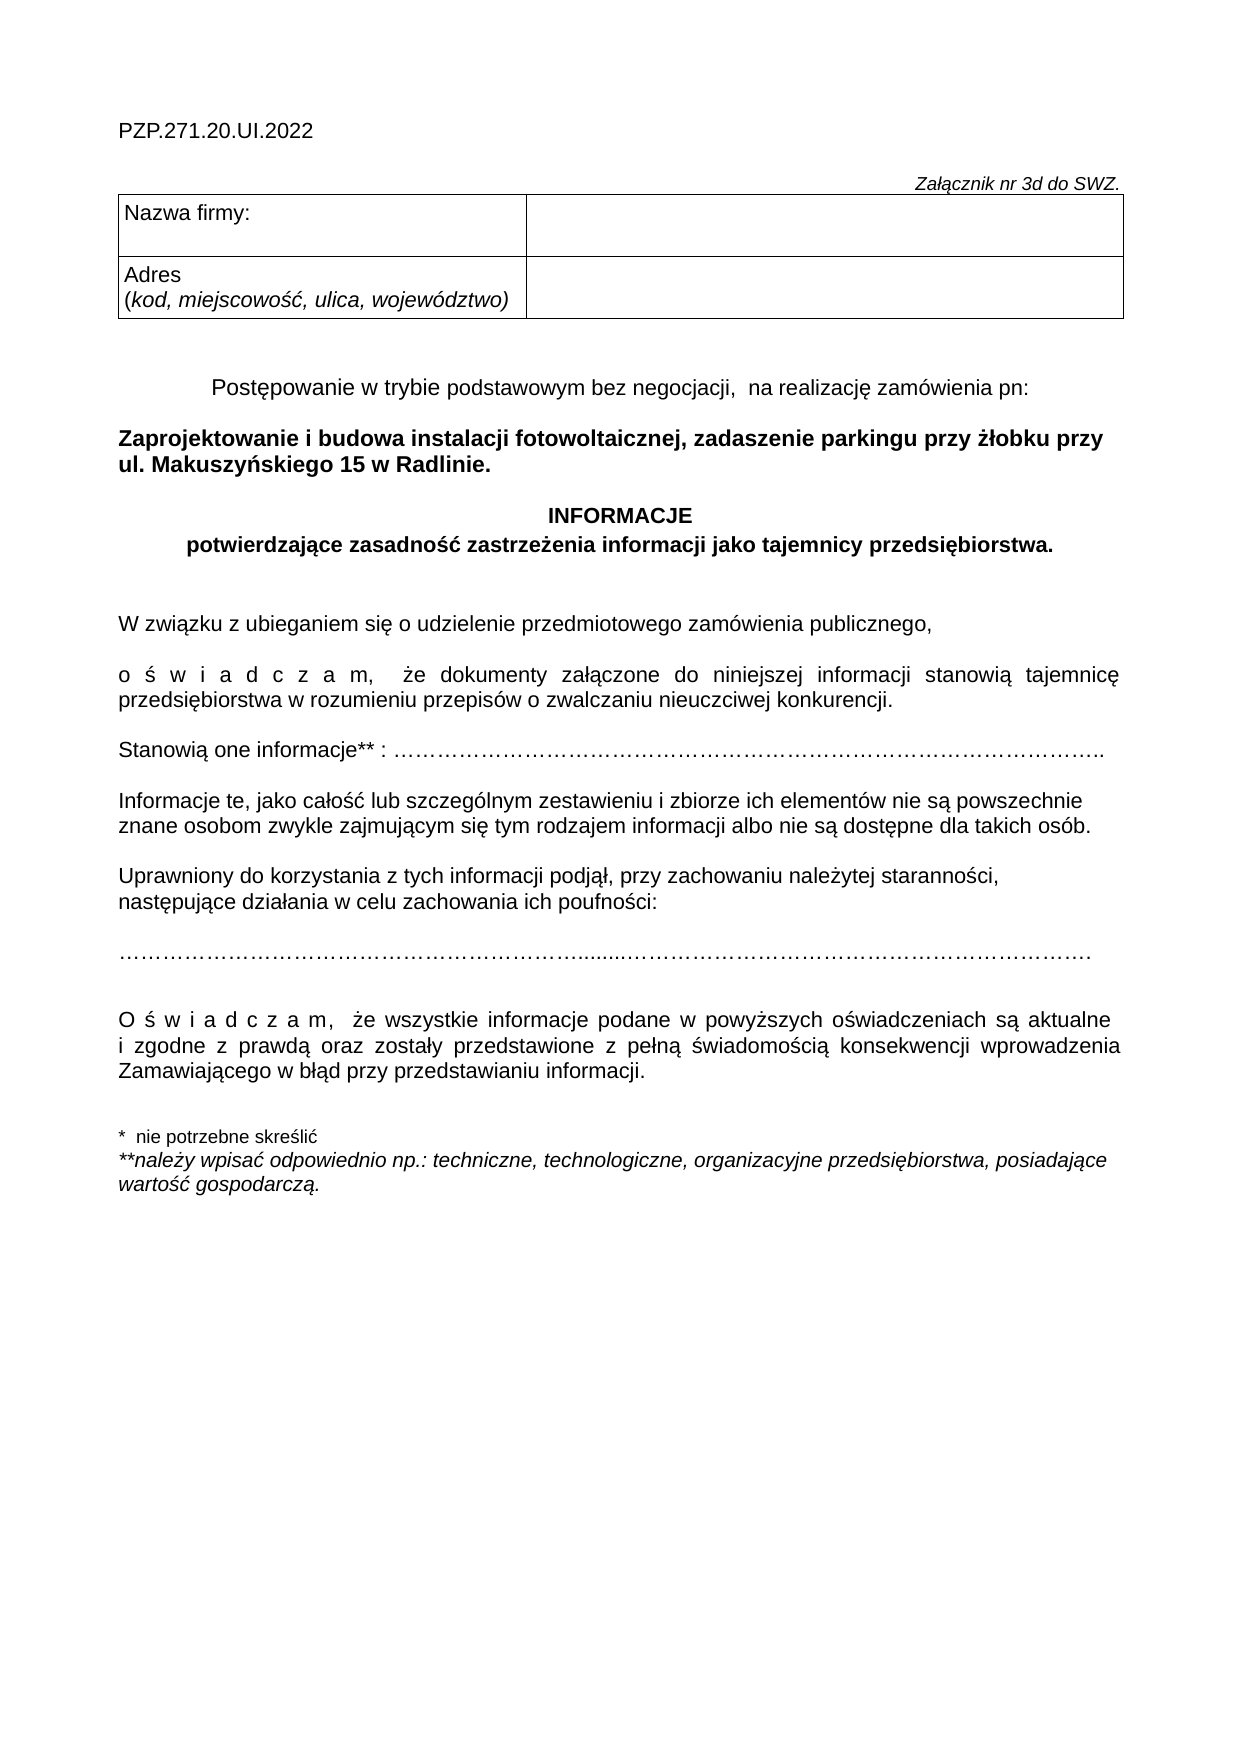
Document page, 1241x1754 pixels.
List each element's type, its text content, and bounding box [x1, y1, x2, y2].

text W związku z ubieganiem się o udzielenie przedmiotowego zamówienia publicznego, [118, 611, 1122, 637]
text O ś w i a d c z a m, że wszystkie informacje podane w powyższych oświadczeniach są aktualne i zgodne z prawdą oraz zostały przedstawione z pełną świadomością konsekwencji wprowadzenia Zamawiającego w błąd przy przedstawianiu informacji. [118, 1007, 1122, 1083]
table_cell Adres (kod, miejscowość, ulica, województwo) [119, 257, 526, 318]
table_header Nazwa firmy: [119, 195, 526, 256]
table_cell [527, 257, 1123, 318]
text * nie potrzebne skreślić [118, 1126, 1122, 1148]
text INFORMACJE [118, 503, 1122, 528]
text Załącznik nr 3d do SWZ. [118, 173, 1122, 194]
text Stanowią one informacje** : …………………………………………………………………………………….. [118, 737, 1122, 763]
text o ś w i a d c z a m, że dokumenty załączone do niniejszej informacji stanowią tajemnicę przedsiębiorstwa w rozumieniu przepisów o zwalczaniu nieuczciwej konkurencji. [118, 662, 1122, 712]
text Postępowanie w trybie podstawowym bez negocjacji, na realizację zamówienia pn: [118, 373, 1122, 400]
text Zaprojektowanie i budowa instalacji fotowoltaicznej, zadaszenie parkingu przy żłobku przy ul. Makuszyńskiego 15 w Radlinie. [118, 425, 1122, 478]
text potwierdzające zasadność zastrzeżenia informacji jako tajemnicy przedsiębiorstwa. [118, 532, 1122, 557]
text Uprawniony do korzystania z tych informacji podjął, przy zachowaniu należytej staranności, następujące działania w celu zachowania ich poufności: [118, 863, 1122, 914]
text Informacje te, jako całość lub szczególnym zestawieniu i zbiorze ich elementów nie są powszechnie znane osobom zwykle zajmującym się tym rodzajem informacji albo nie są dostępne dla takich osób. [118, 788, 1122, 838]
table_header [527, 195, 1123, 256]
text ………………………………………………………........………………………………………………………. [118, 939, 1122, 964]
text **należy wpisać odpowiednio np.: techniczne, technologiczne, organizacyjne przedsiębiorstwa, posiadające wartość gospodarczą. [118, 1148, 1122, 1196]
